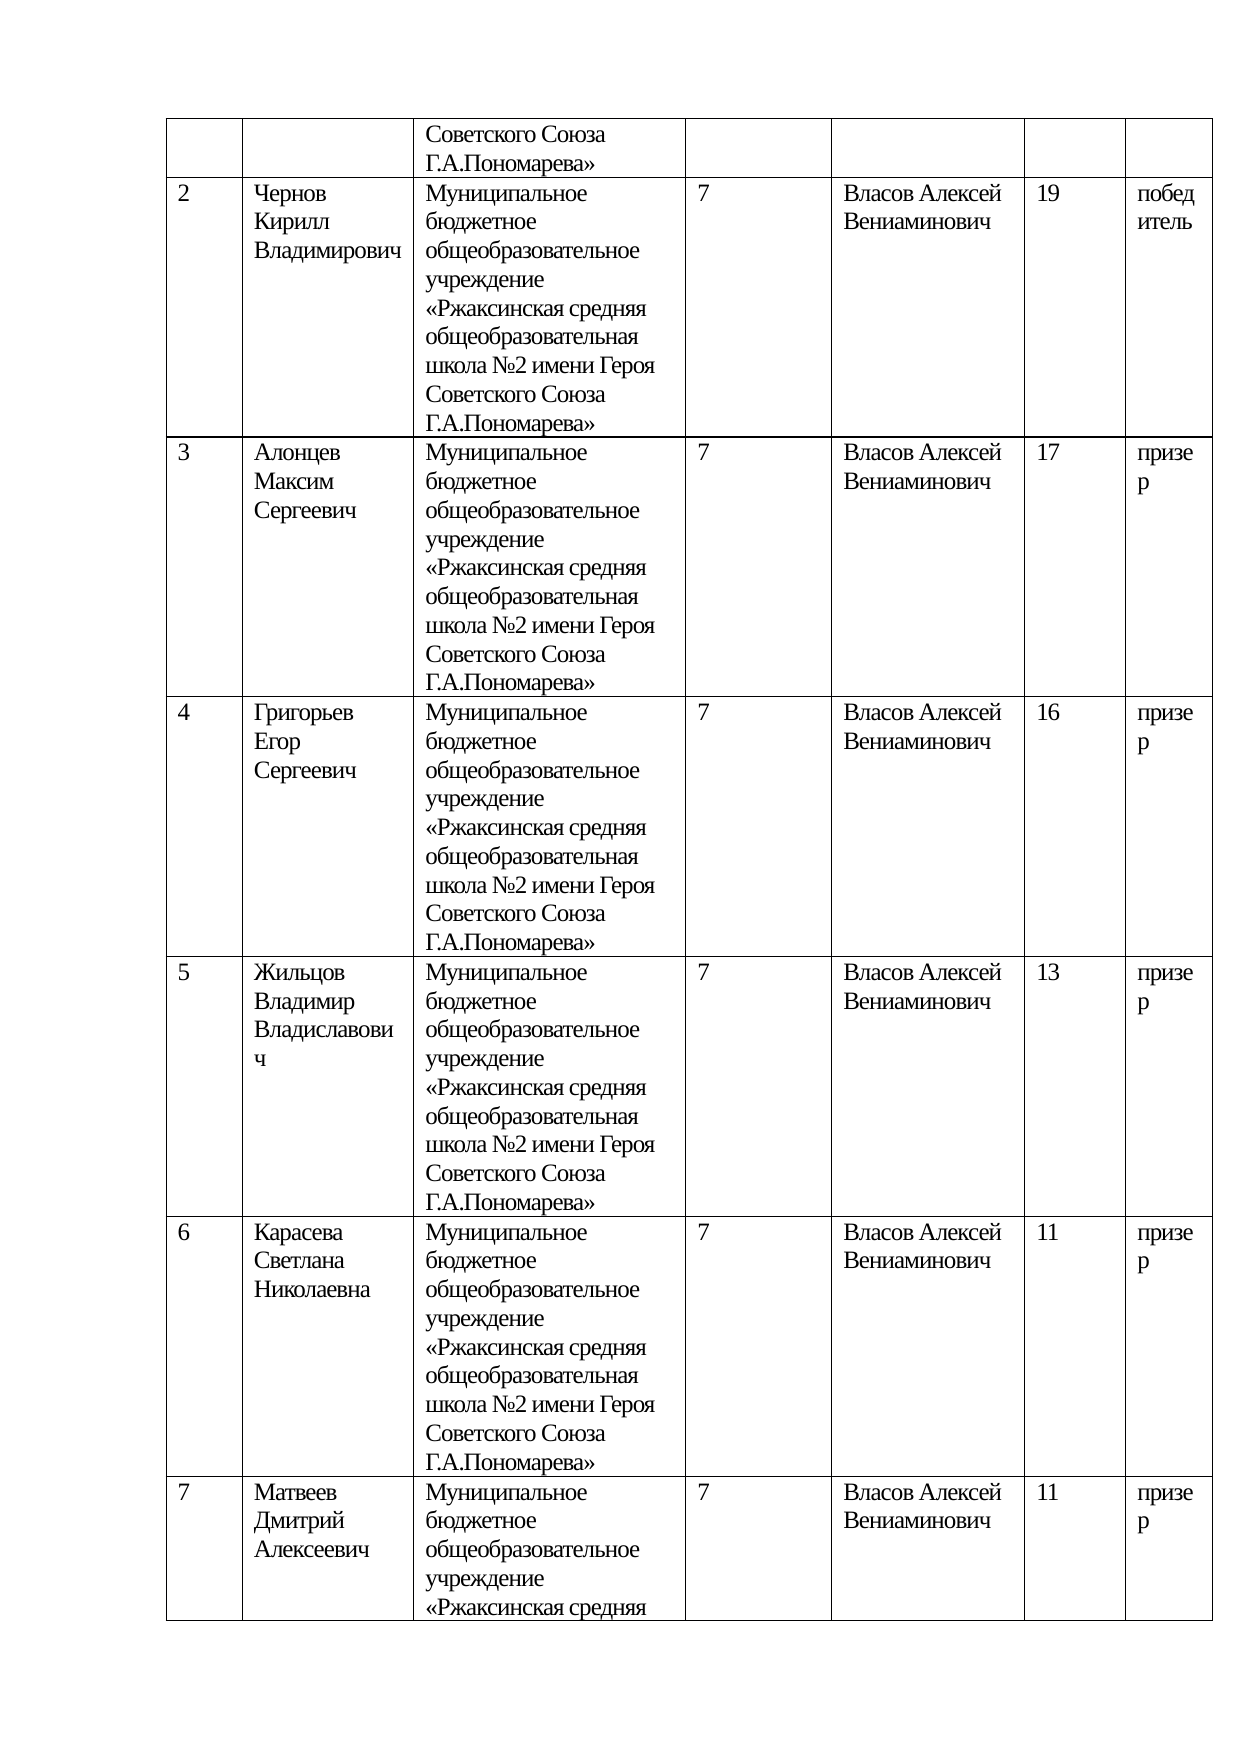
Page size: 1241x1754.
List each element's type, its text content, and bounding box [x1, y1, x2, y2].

table_cell 4 [167, 697, 242, 956]
table_cell 7 [686, 178, 831, 436]
table_cell [243, 119, 413, 177]
table_cell [686, 119, 831, 177]
table_cell 11 [1025, 1477, 1125, 1620]
table_cell [832, 119, 1024, 177]
table_cell 13 [1025, 957, 1125, 1216]
table_cell Муниципальное бюджетное общеобразовательное учреждение «Ржаксинская средняя общеобразовательная школа №2 имени Героя Советского Союза Г.А.Пономарева» [414, 957, 685, 1216]
table_cell Карасева Светлана Николаевна [243, 1217, 413, 1476]
table_cell 7 [686, 957, 831, 1216]
table_cell Григорьев Егор Сергеевич [243, 697, 413, 956]
table_cell [1025, 119, 1125, 177]
table_cell 11 [1025, 1217, 1125, 1476]
table_cell 16 [1025, 697, 1125, 956]
table_cell призер [1126, 697, 1212, 956]
table_cell 19 [1025, 178, 1125, 436]
table_cell призер [1126, 957, 1212, 1216]
table_cell Муниципальное бюджетное общеобразовательное учреждение «Ржаксинская средняя общеобразовательная школа №2 имени Героя Советского Союза Г.А.Пономарева» [414, 1217, 685, 1476]
table_cell 6 [167, 1217, 242, 1476]
table_cell [167, 119, 242, 177]
table_cell Алонцев Максим Сергеевич [243, 438, 413, 696]
table_cell 5 [167, 957, 242, 1216]
table_cell Муниципальное бюджетное общеобразовательное учреждение «Ржаксинская средняя [414, 1477, 685, 1620]
table_cell Муниципальное бюджетное общеобразовательное учреждение «Ржаксинская средняя общеобразовательная школа №2 имени Героя Советского Союза Г.А.Пономарева» [414, 697, 685, 956]
table_cell Муниципальное бюджетное общеобразовательное учреждение «Ржаксинская средняя общеобразовательная школа №2 имени Героя Советского Союза Г.А.Пономарева» [414, 178, 685, 436]
table_cell Жильцов Владимир Владиславович [243, 957, 413, 1216]
table_cell призер [1126, 438, 1212, 696]
table_cell победитель [1126, 178, 1212, 436]
table_cell 7 [686, 438, 831, 696]
table_cell Советского Союза Г.А.Пономарева» [414, 119, 685, 177]
table_cell Власов Алексей Вениаминович [832, 1217, 1024, 1476]
table_cell 7 [167, 1477, 242, 1620]
table_cell призер [1126, 1217, 1212, 1476]
table_cell Власов Алексей Вениаминович [832, 178, 1024, 436]
table_cell Муниципальное бюджетное общеобразовательное учреждение «Ржаксинская средняя общеобразовательная школа №2 имени Героя Советского Союза Г.А.Пономарева» [414, 438, 685, 696]
table_cell Власов Алексей Вениаминович [832, 957, 1024, 1216]
table_cell Власов Алексей Вениаминович [832, 1477, 1024, 1620]
table_cell Чернов Кирилл Владимирович [243, 178, 413, 436]
table_cell [1126, 119, 1212, 177]
table_cell Власов Алексей Вениаминович [832, 697, 1024, 956]
table_cell 7 [686, 1477, 831, 1620]
table_cell 17 [1025, 438, 1125, 696]
table_cell 2 [167, 178, 242, 436]
table_cell Матвеев Дмитрий Алексеевич [243, 1477, 413, 1620]
table_cell Власов Алексей Вениаминович [832, 438, 1024, 696]
table_cell призер [1126, 1477, 1212, 1620]
table_cell 3 [167, 438, 242, 696]
table_cell 7 [686, 1217, 831, 1476]
table_cell 7 [686, 697, 831, 956]
